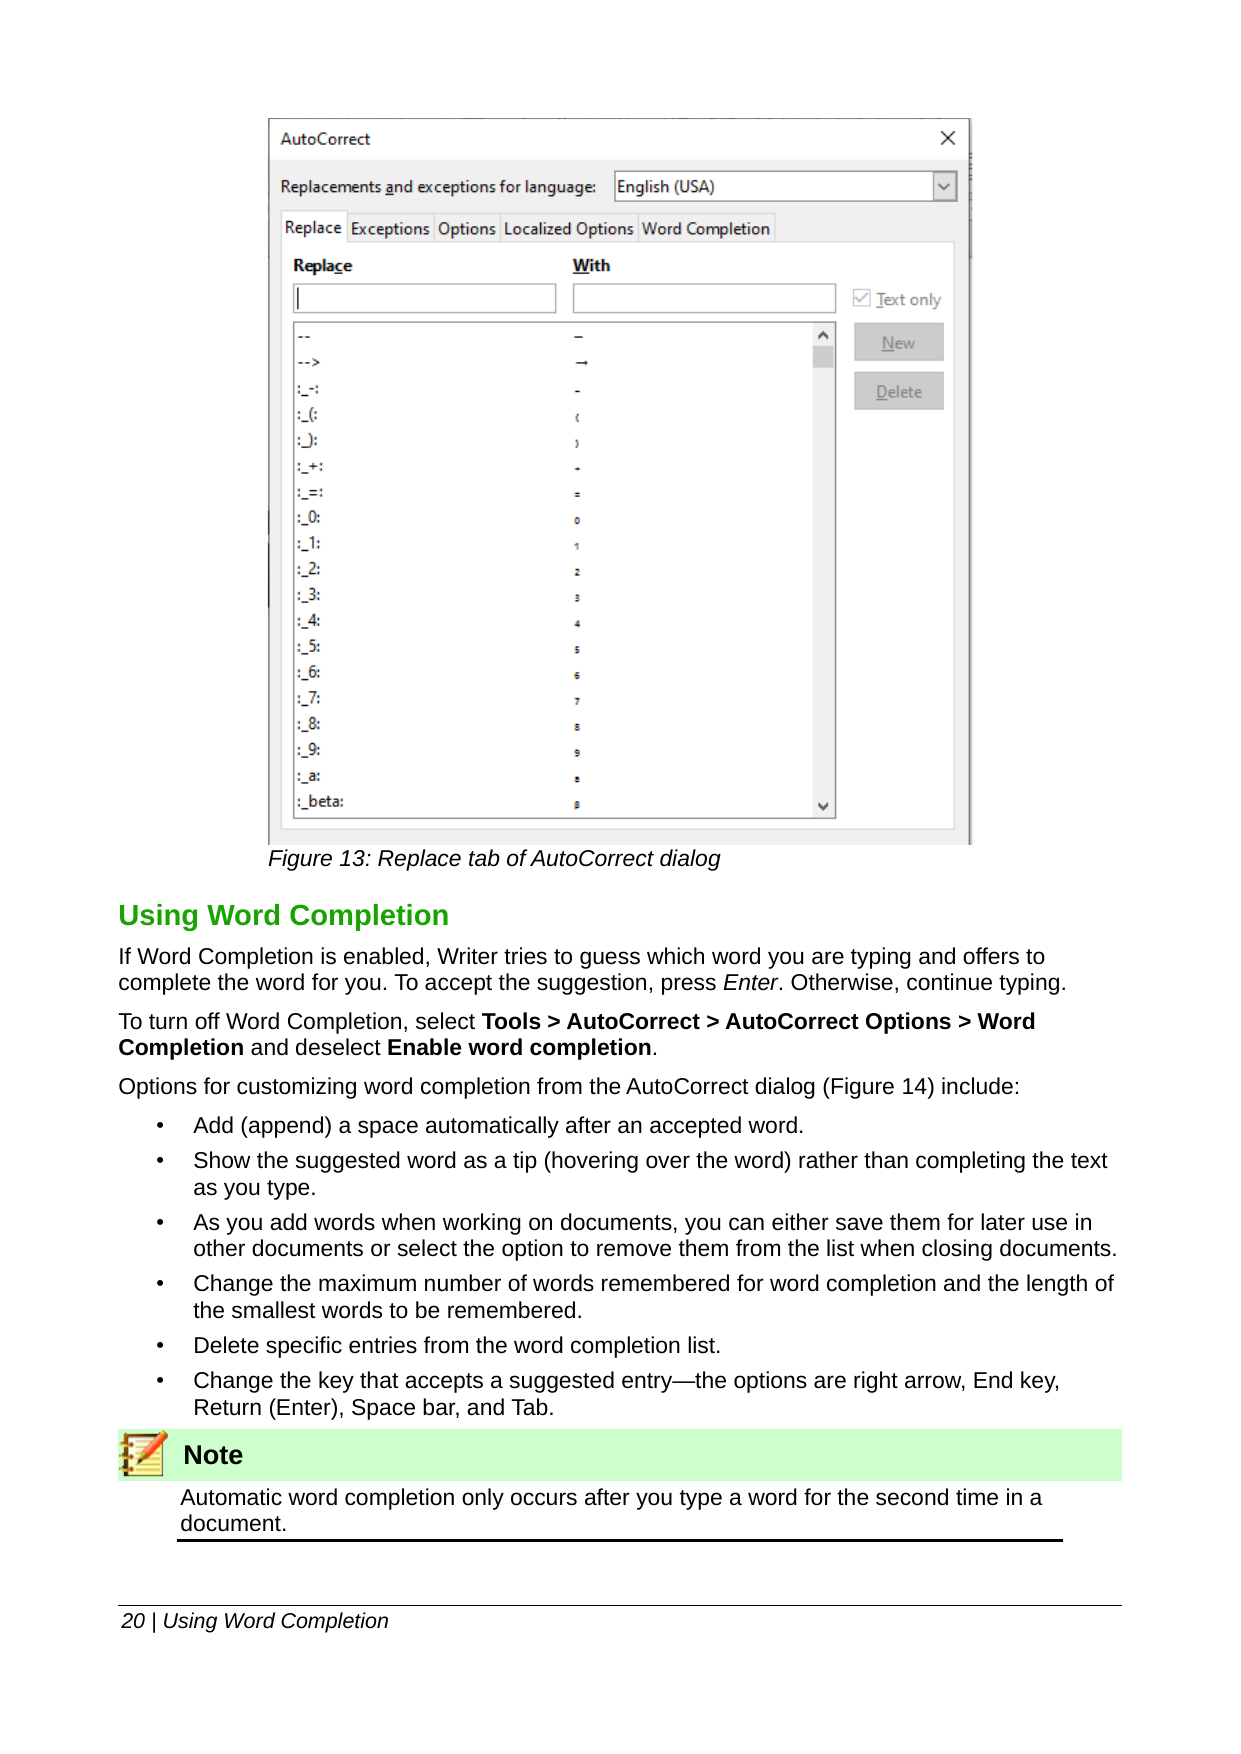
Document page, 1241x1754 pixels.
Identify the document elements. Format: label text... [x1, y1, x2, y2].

list Show the suggested word as a tip (hovering over the word) rather than completing the text as you type. [156, 1147, 1122, 1200]
subtitle Note [118, 1429, 1122, 1481]
picture [267, 118, 973, 845]
text Figure 13: Replace tab of AutoCorrect dialog [268, 845, 972, 871]
text To turn off Word Completion, select Tools > AutoCorrect > AutoCorrect Options > Word Completion and deselect Enable word completion. [118, 1008, 1122, 1061]
subtitle Using Word Completion [118, 897, 1122, 931]
list Change the maximum number of words remembered for word completion and the length of the smallest words to be remembered. [156, 1270, 1122, 1323]
text If Word Completion is enabled, Writer tries to guess which word you are typing and offers to complete the word for you. To accept the suggestion, press Enter. Otherwise, continue typing. [118, 943, 1122, 996]
list Add (append) a space automatically after an accepted word. [156, 1112, 1122, 1138]
text Automatic word completion only occurs after you type a word for the second time in a document. [177, 1481, 1063, 1539]
picture [119, 1429, 170, 1480]
text Options for customizing word completion from the AutoCorrect dialog (Figure 14) include: [118, 1073, 1122, 1099]
list Change the key that accepts a suggested entry—the options are right arrow, End key, Return (Enter), Space bar, and Tab. [156, 1367, 1122, 1420]
list Delete specific entries from the word completion list. [156, 1332, 1122, 1358]
list As you add words when working on documents, you can either save them for later use in other documents or select the option to remove them from the list when closing documents. [156, 1209, 1122, 1262]
